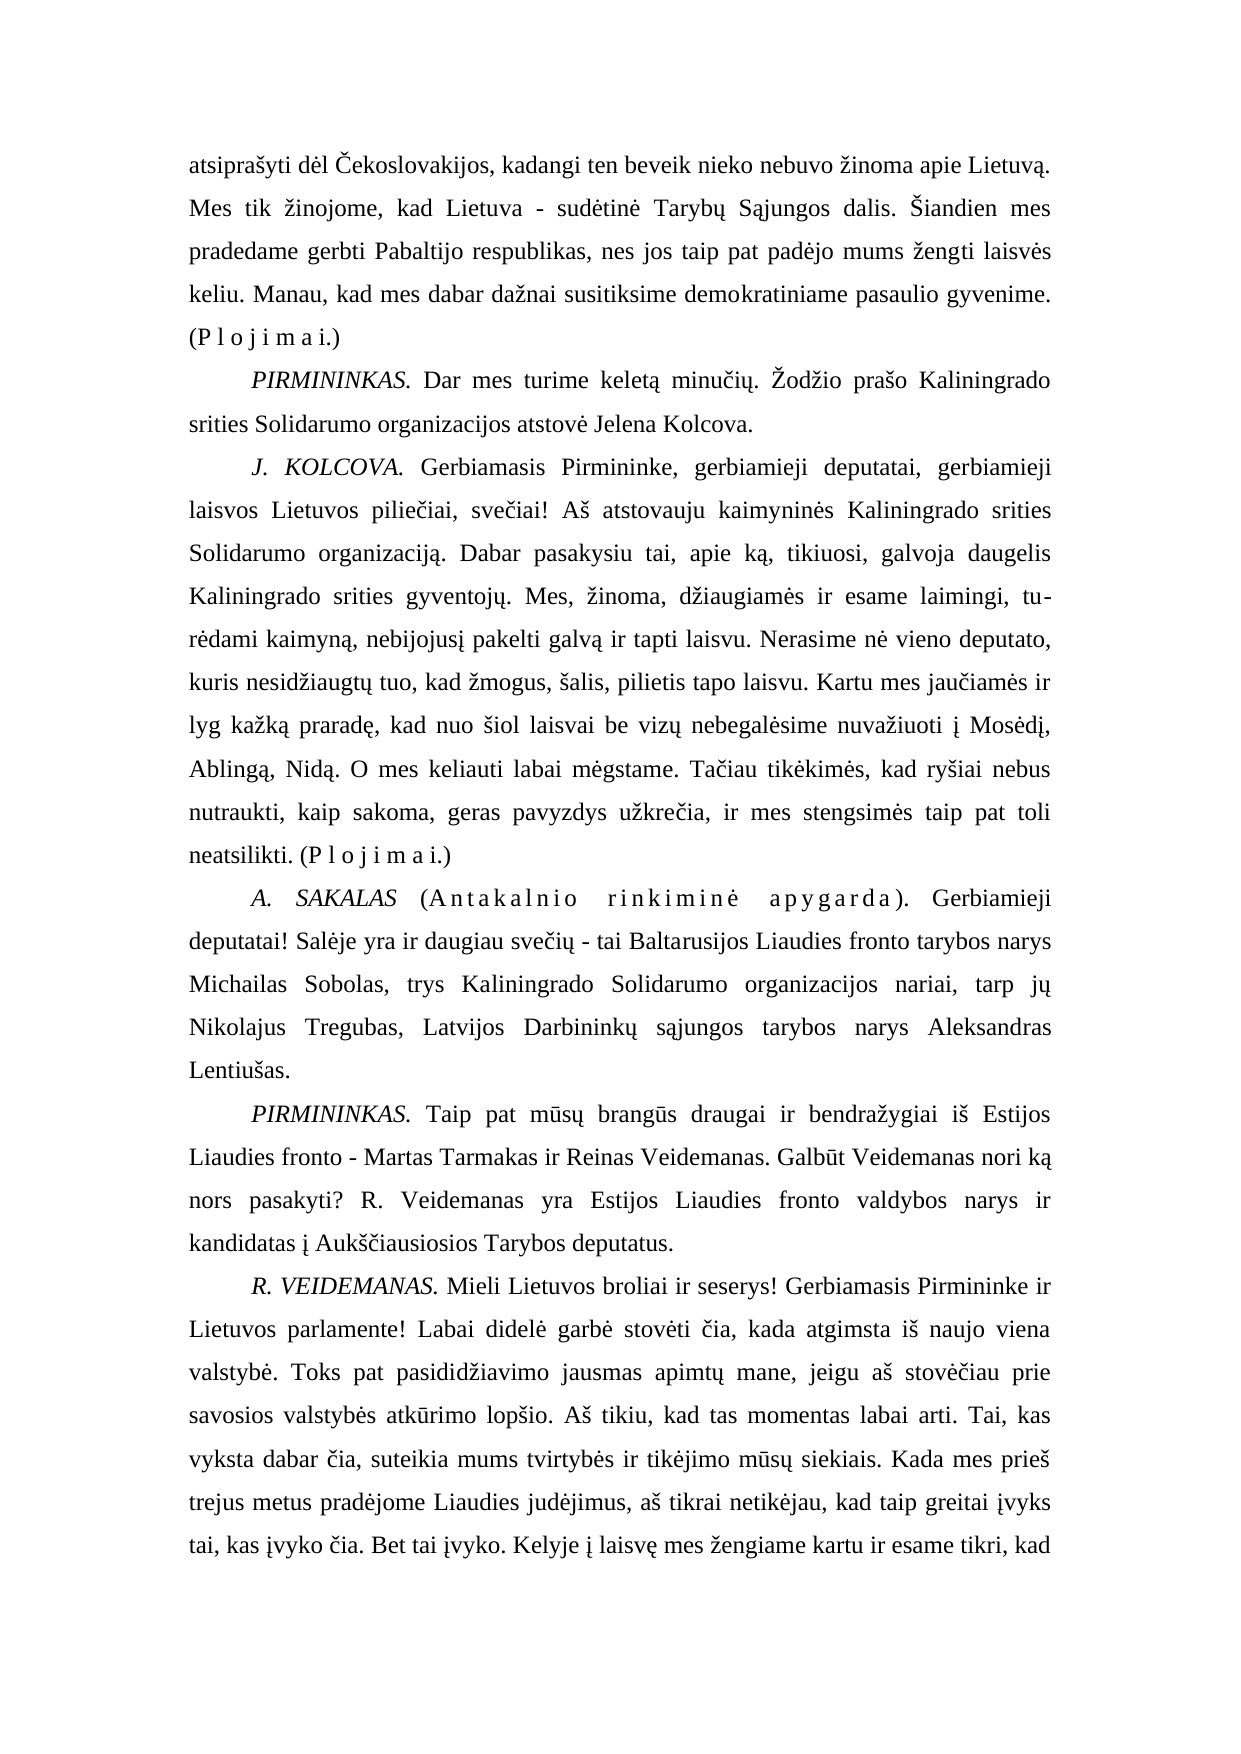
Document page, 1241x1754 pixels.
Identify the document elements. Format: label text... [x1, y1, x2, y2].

text A. Sakalas (Antakalnio rinkiminė apygarda). Gerbiamieji deputatai! Salėje yra ir daugiau svečių - tai Balta­rusijos Liaudies fronto tarybos narys Michailas Sobolas, trys Ka­liningrado Solidarumo organizacijos nariai, tarp jų Nikolajus Tregubas, Latvijos Darbininkų sąjungos tarybos narys Aleksand­ras Lentiušas. [189, 883, 1052, 1084]
text R. Veidemanas. Mieli Lietuvos broliai ir seserys! Gerbiamasis Pirmininke ir Lietuvos parlamente! Labai didelė garbė stovėti čia, kada atgimsta iš naujo viena valstybė. Toks pat pasidi­džiavimo jausmas apimtų mane, jeigu aš stovėčiau prie savosios valstybės atkūrimo lopšio. Aš tikiu, kad tas momentas labai arti. Tai, kas vyksta dabar čia, suteikia mums tvirtybės ir tikėjimo mūsų siekiais. Kada mes prieš trejus metus pradėjome Liaudies judėjimus, aš tikrai netikėjau, kad taip greitai įvyks tai, kas įvyko čia. Bet tai įvyko. Kelyje į laisvę mes žengiame kartu ir esame tikri, kad [189, 1271, 1052, 1559]
text J. Kolcova. Gerbiamasis Pirmininke, gerbiamieji deputatai, ger­biamieji laisvos Lietuvos piliečiai, svečiai! Aš atstovauju kaimy­ninės Kaliningrado srities Solidarumo organizaciją. Dabar pa­sakysiu tai, apie ką, tikiuosi, galvoja daugelis Kaliningrado sri­ties gyventojų. Mes, žinoma, džiaugiamės ir esame laimingi, tu­rėdami kaimyną, nebijojusį pakelti galvą ir tapti laisvu. Nerasi­me nė vieno deputato, kuris nesidžiaugtų tuo, kad žmogus, šalis, pilietis tapo laisvu. Kartu mes jaučiamės ir lyg kažką praradę, kad nuo šiol laisvai be vizų nebegalėsime nuvažiuoti į Mosėdį, Ablingą, Nidą. O mes keliauti labai mėgstame. Tačiau tikėkimės, kad ryšiai nebus nutraukti, kaip sakoma, geras pavyzdys užkre­čia, ir mes stengsimės taip pat toli neatsilikti. (P l o j i m a i.) [189, 452, 1052, 869]
text Pirmininkas. Dar mes turime keletą minučių. Žodžio prašo Kaliningrado srities Solidarumo organizacijos atstovė Jelena Kolcova. [189, 366, 1052, 437]
text Pirmininkas. Taip pat mūsų brangūs draugai ir bendražygiai iš Estijos Liaudies fronto - Martas Tarmakas ir Reinas Veide­manas. Galbūt Veidemanas nori ką nors pasakyti? R. Veidemanas yra Estijos Liaudies fronto valdybos narys ir kandidatas į Aukš­čiausiosios Tarybos deputatus. [189, 1099, 1052, 1257]
text atsiprašyti dėl Čekoslovakijos, kadangi ten beveik nieko nebuvo žinoma apie Lietuvą. Mes tik žinojome, kad Lietu­va - sudėtinė Tarybų Sąjungos dalis. Šiandien mes pradedame gerbti Pabaltijo respublikas, nes jos taip pat padėjo mums ženg­ti laisvės keliu. Manau, kad mes dabar dažnai susitiksime demo­kratiniame pasaulio gyvenime. (P l o j i m a i.) [189, 150, 1052, 351]
